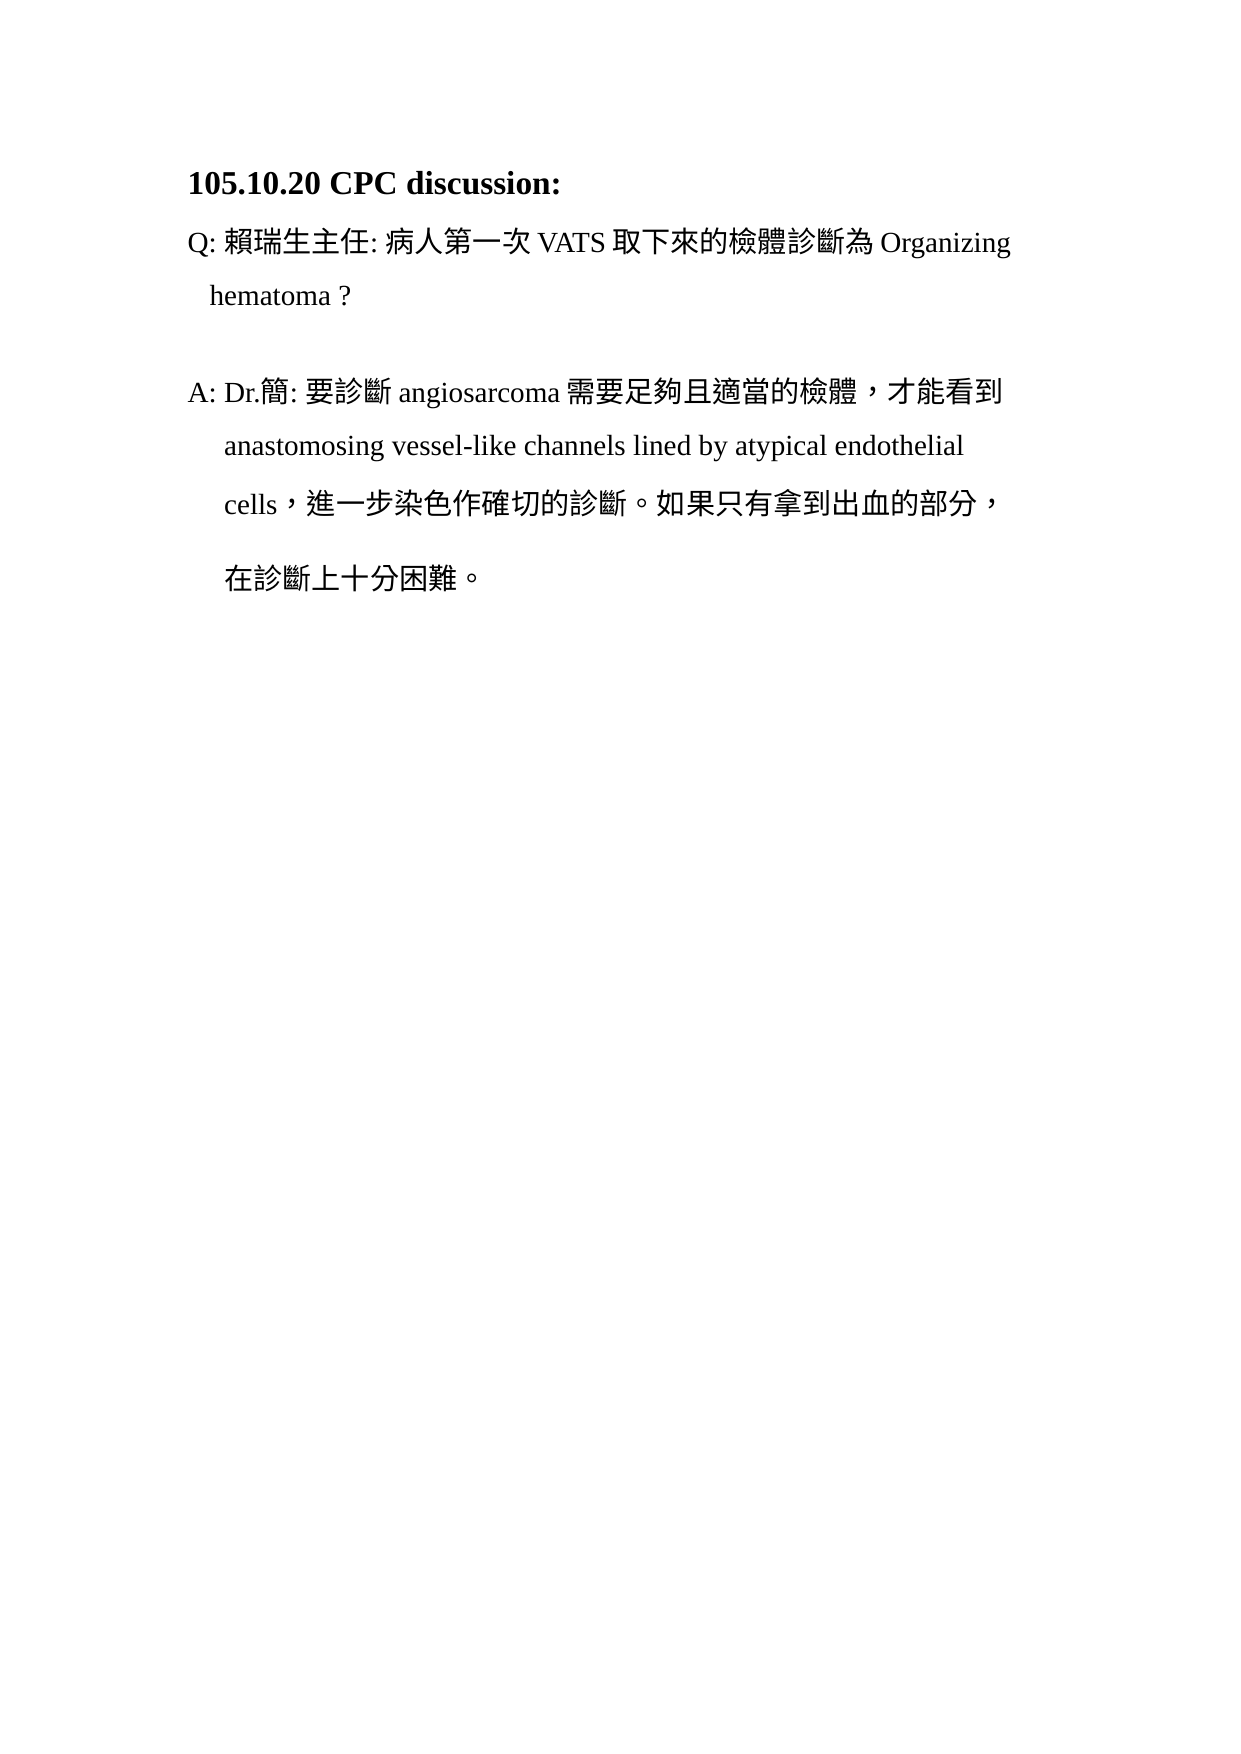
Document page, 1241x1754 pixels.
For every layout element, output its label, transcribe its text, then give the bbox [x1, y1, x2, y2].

text Q: 賴瑞生主任: 病人第一次VATS取下來的檢體診斷為Organizing [187, 202, 1053, 277]
text hematoma ? [187, 277, 1053, 314]
text A: Dr.簡: 要診斷angiosarcoma需要足夠且適當的檢體，才能看到 [187, 352, 1053, 427]
text 在診斷上十分困難。 [187, 539, 1053, 614]
text anastomosing vessel-like channels lined by atypical endothelial [187, 427, 1053, 464]
text 105.10.20 CPC discussion: [187, 164, 1053, 202]
text cells，進一步染色作確切的診斷。如果只有拿到出血的部分， [187, 464, 1053, 539]
